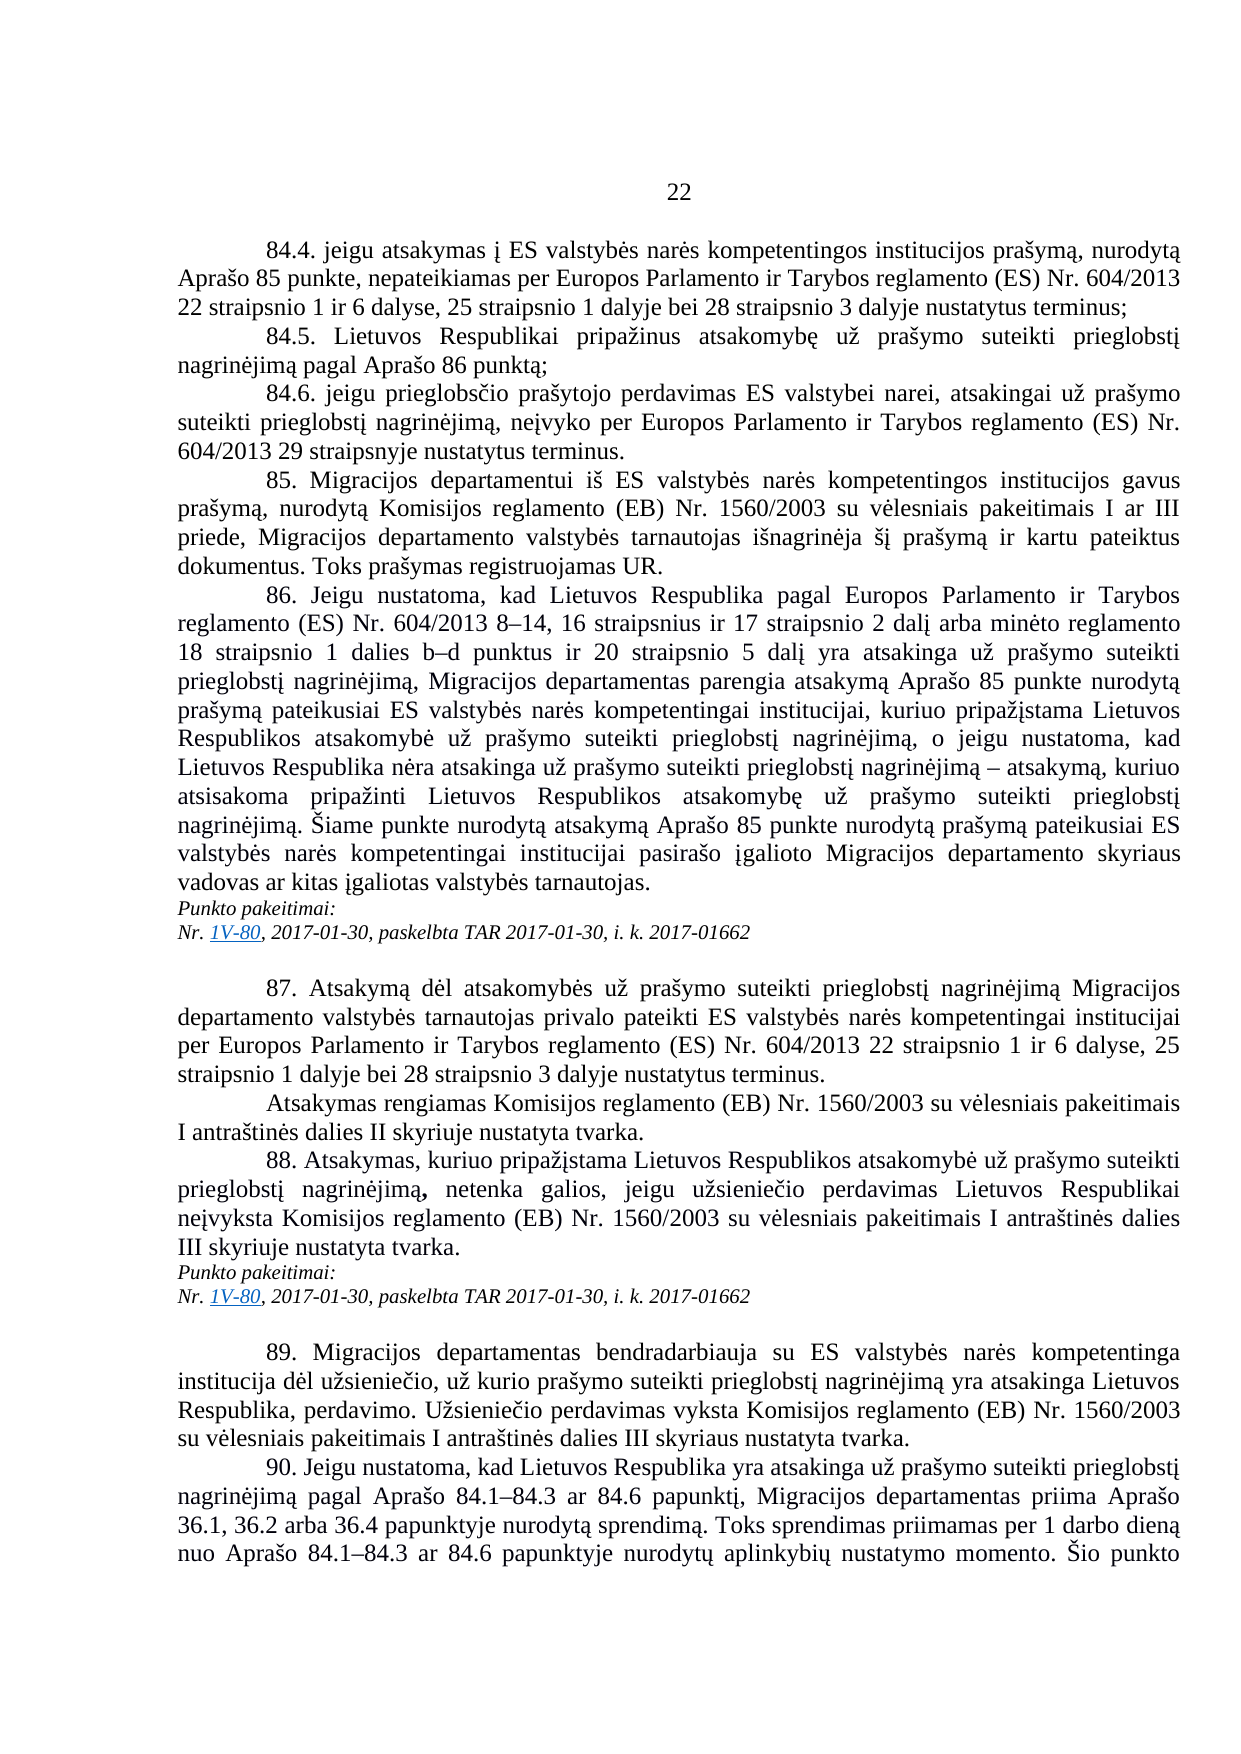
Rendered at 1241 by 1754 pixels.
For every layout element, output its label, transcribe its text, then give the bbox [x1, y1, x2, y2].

text 90. Jeigu nustatoma, kad Lietuvos Respublika yra atsakinga už prašymo suteikti prieglobstį nagrinėjimą pagal Aprašo 84.1–84.3 ar 84.6 papunktį, Migracijos departamentas priima Aprašo 36.1, 36.2 arba 36.4 papunktyje nurodytą sprendimą. Toks sprendimas priimamas per 1 darbo dieną nuo Aprašo 84.1–84.3 ar 84.6 papunktyje nurodytų aplinkybių nustatymo momento. Šio punkto [177, 1452, 1181, 1567]
text Atsakymas rengiamas Komisijos reglamento (EB) Nr. 1560/2003 su vėlesniais pakeitimais I antraštinės dalies II skyriuje nustatyta tvarka. [177, 1088, 1181, 1145]
text Nr. 1V-80, 2017-01-30, paskelbta TAR 2017-01-30, i. k. 2017-01662 [177, 1284, 1181, 1308]
text Nr. 1V-80, 2017-01-30, paskelbta TAR 2017-01-30, i. k. 2017-01662 [177, 920, 1181, 944]
text Punkto pakeitimai: [177, 896, 1181, 920]
text 84.4. jeigu atsakymas į ES valstybės narės kompetentingos institucijos prašymą, nurodytą Aprašo 85 punkte, nepateikiamas per Europos Parlamento ir Tarybos reglamento (ES) Nr. 604/2013 22 straipsnio 1 ir 6 dalyse, 25 straipsnio 1 dalyje bei 28 straipsnio 3 dalyje nustatytus terminus; [177, 235, 1181, 321]
text 85. Migracijos departamentui iš ES valstybės narės kompetentingos institucijos gavus prašymą, nurodytą Komisijos reglamento (EB) Nr. 1560/2003 su vėlesniais pakeitimais I ar III priede, Migracijos departamento valstybės tarnautojas išnagrinėja šį prašymą ir kartu pateiktus dokumentus. Toks prašymas registruojamas UR. [177, 465, 1181, 580]
text 84.6. jeigu prieglobsčio prašytojo perdavimas ES valstybei narei, atsakingai už prašymo suteikti prieglobstį nagrinėjimą, neįvyko per Europos Parlamento ir Tarybos reglamento (ES) Nr. 604/2013 29 straipsnyje nustatytus terminus. [177, 378, 1181, 465]
text 89. Migracijos departamentas bendradarbiauja su ES valstybės narės kompetentinga institucija dėl užsieniečio, už kurio prašymo suteikti prieglobstį nagrinėjimą yra atsakinga Lietuvos Respublika, perdavimo. Užsieniečio perdavimas vyksta Komisijos reglamento (EB) Nr. 1560/2003 su vėlesniais pakeitimais I antraštinės dalies III skyriaus nustatyta tvarka. [177, 1337, 1181, 1452]
text 87. Atsakymą dėl atsakomybės už prašymo suteikti prieglobstį nagrinėjimą Migracijos departamento valstybės tarnautojas privalo pateikti ES valstybės narės kompetentingai institucijai per Europos Parlamento ir Tarybos reglamento (ES) Nr. 604/2013 22 straipsnio 1 ir 6 dalyse, 25 straipsnio 1 dalyje bei 28 straipsnio 3 dalyje nustatytus terminus. [177, 973, 1181, 1088]
text Punkto pakeitimai: [177, 1260, 1181, 1284]
text 88. Atsakymas, kuriuo pripažįstama Lietuvos Respublikos atsakomybė už prašymo suteikti prieglobstį nagrinėjimą, netenka galios, jeigu užsieniečio perdavimas Lietuvos Respublikai neįvyksta Komisijos reglamento (EB) Nr. 1560/2003 su vėlesniais pakeitimais I antraštinės dalies III skyriuje nustatyta tvarka. [177, 1145, 1181, 1260]
text 86. Jeigu nustatoma, kad Lietuvos Respublika pagal Europos Parlamento ir Tarybos reglamento (ES) Nr. 604/2013 8–14, 16 straipsnius ir 17 straipsnio 2 dalį arba minėto reglamento 18 straipsnio 1 dalies b–d punktus ir 20 straipsnio 5 dalį yra atsakinga už prašymo suteikti prieglobstį nagrinėjimą, Migracijos departamentas parengia atsakymą Aprašo 85 punkte nurodytą prašymą pateikusiai ES valstybės narės kompetentingai institucijai, kuriuo pripažįstama Lietuvos Respublikos atsakomybė už prašymo suteikti prieglobstį nagrinėjimą, o jeigu nustatoma, kad Lietuvos Respublika nėra atsakinga už prašymo suteikti prieglobstį nagrinėjimą – atsakymą, kuriuo atsisakoma pripažinti Lietuvos Respublikos atsakomybę už prašymo suteikti prieglobstį nagrinėjimą. Šiame punkte nurodytą atsakymą Aprašo 85 punkte nurodytą prašymą pateikusiai ES valstybės narės kompetentingai institucijai pasirašo įgalioto Migracijos departamento skyriaus vadovas ar kitas įgaliotas valstybės tarnautojas. [177, 580, 1181, 896]
text 84.5. Lietuvos Respublikai pripažinus atsakomybę už prašymo suteikti prieglobstį nagrinėjimą pagal Aprašo 86 punktą; [177, 321, 1181, 378]
